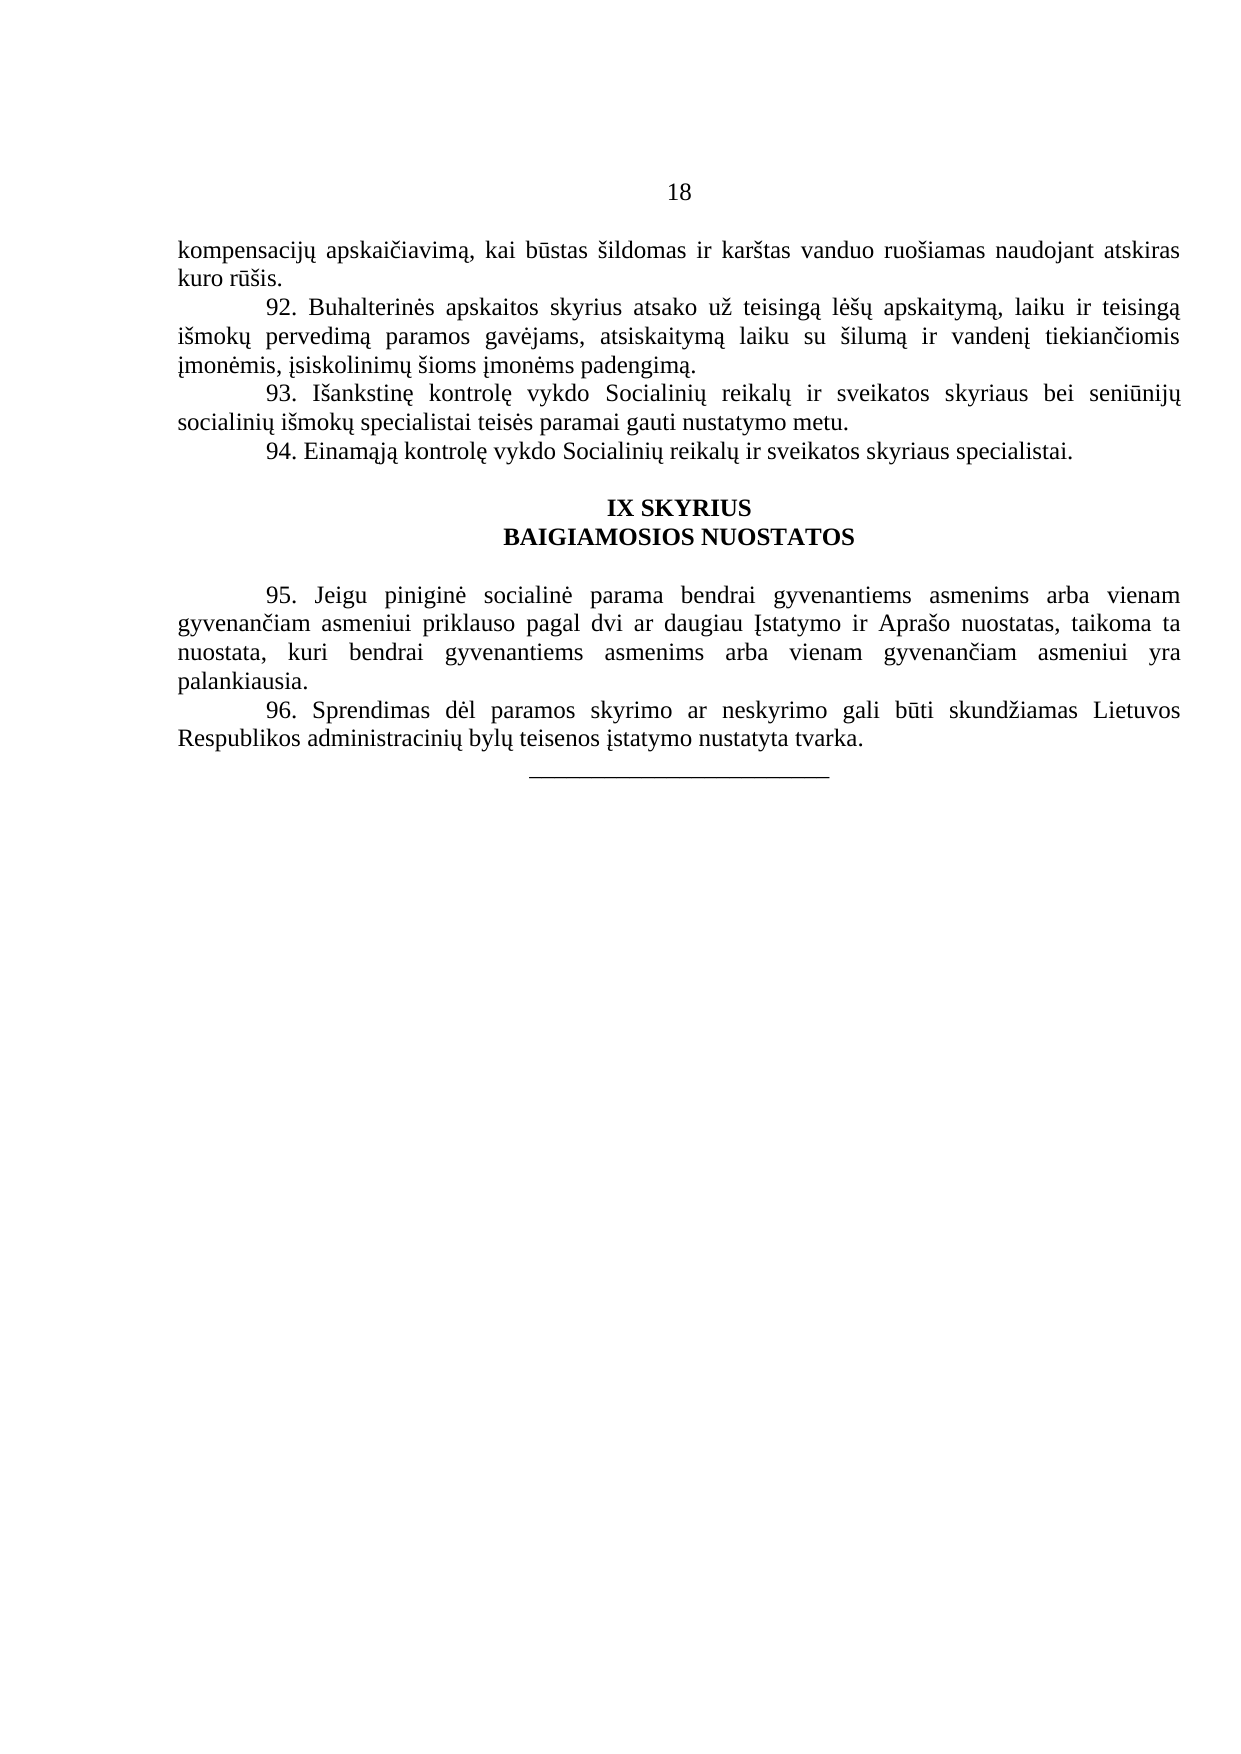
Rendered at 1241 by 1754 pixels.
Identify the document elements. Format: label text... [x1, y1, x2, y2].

text 92. Buhalterinės apskaitos skyrius atsako už teisingą lėšų apskaitymą, laiku ir teisingą išmokų pervedimą paramos gavėjams, atsiskaitymą laiku su šilumą ir vandenį tiekiančiomis įmonėmis, įsiskolinimų šioms įmonėms padengimą. [177, 292, 1181, 378]
text ________________________ [177, 752, 1181, 781]
text 93. Išankstinę kontrolę vykdo Socialinių reikalų ir sveikatos skyriaus bei seniūnijų socialinių išmokų specialistai teisės paramai gauti nustatymo metu. [177, 378, 1181, 436]
text IX SKYRIUS [177, 493, 1181, 522]
text 94. Einamąją kontrolę vykdo Socialinių reikalų ir sveikatos skyriaus specialistai. [177, 436, 1181, 465]
text 96. Sprendimas dėl paramos skyrimo ar neskyrimo gali būti skundžiamas Lietuvos Respublikos administracinių bylų teisenos įstatymo nustatyta tvarka. [177, 695, 1181, 752]
text kompensacijų apskaičiavimą, kai būstas šildomas ir karštas vanduo ruošiamas naudojant atskiras kuro rūšis. [177, 235, 1181, 292]
text BAIGIAMOSIOS NUOSTATOS [177, 522, 1181, 551]
text 95. Jeigu piniginė socialinė parama bendrai gyvenantiems asmenims arba vienam gyvenančiam asmeniui priklauso pagal dvi ar daugiau Įstatymo ir Aprašo nuostatas, taikoma ta nuostata, kuri bendrai gyvenantiems asmenims arba vienam gyvenančiam asmeniui yra palankiausia. [177, 580, 1181, 695]
